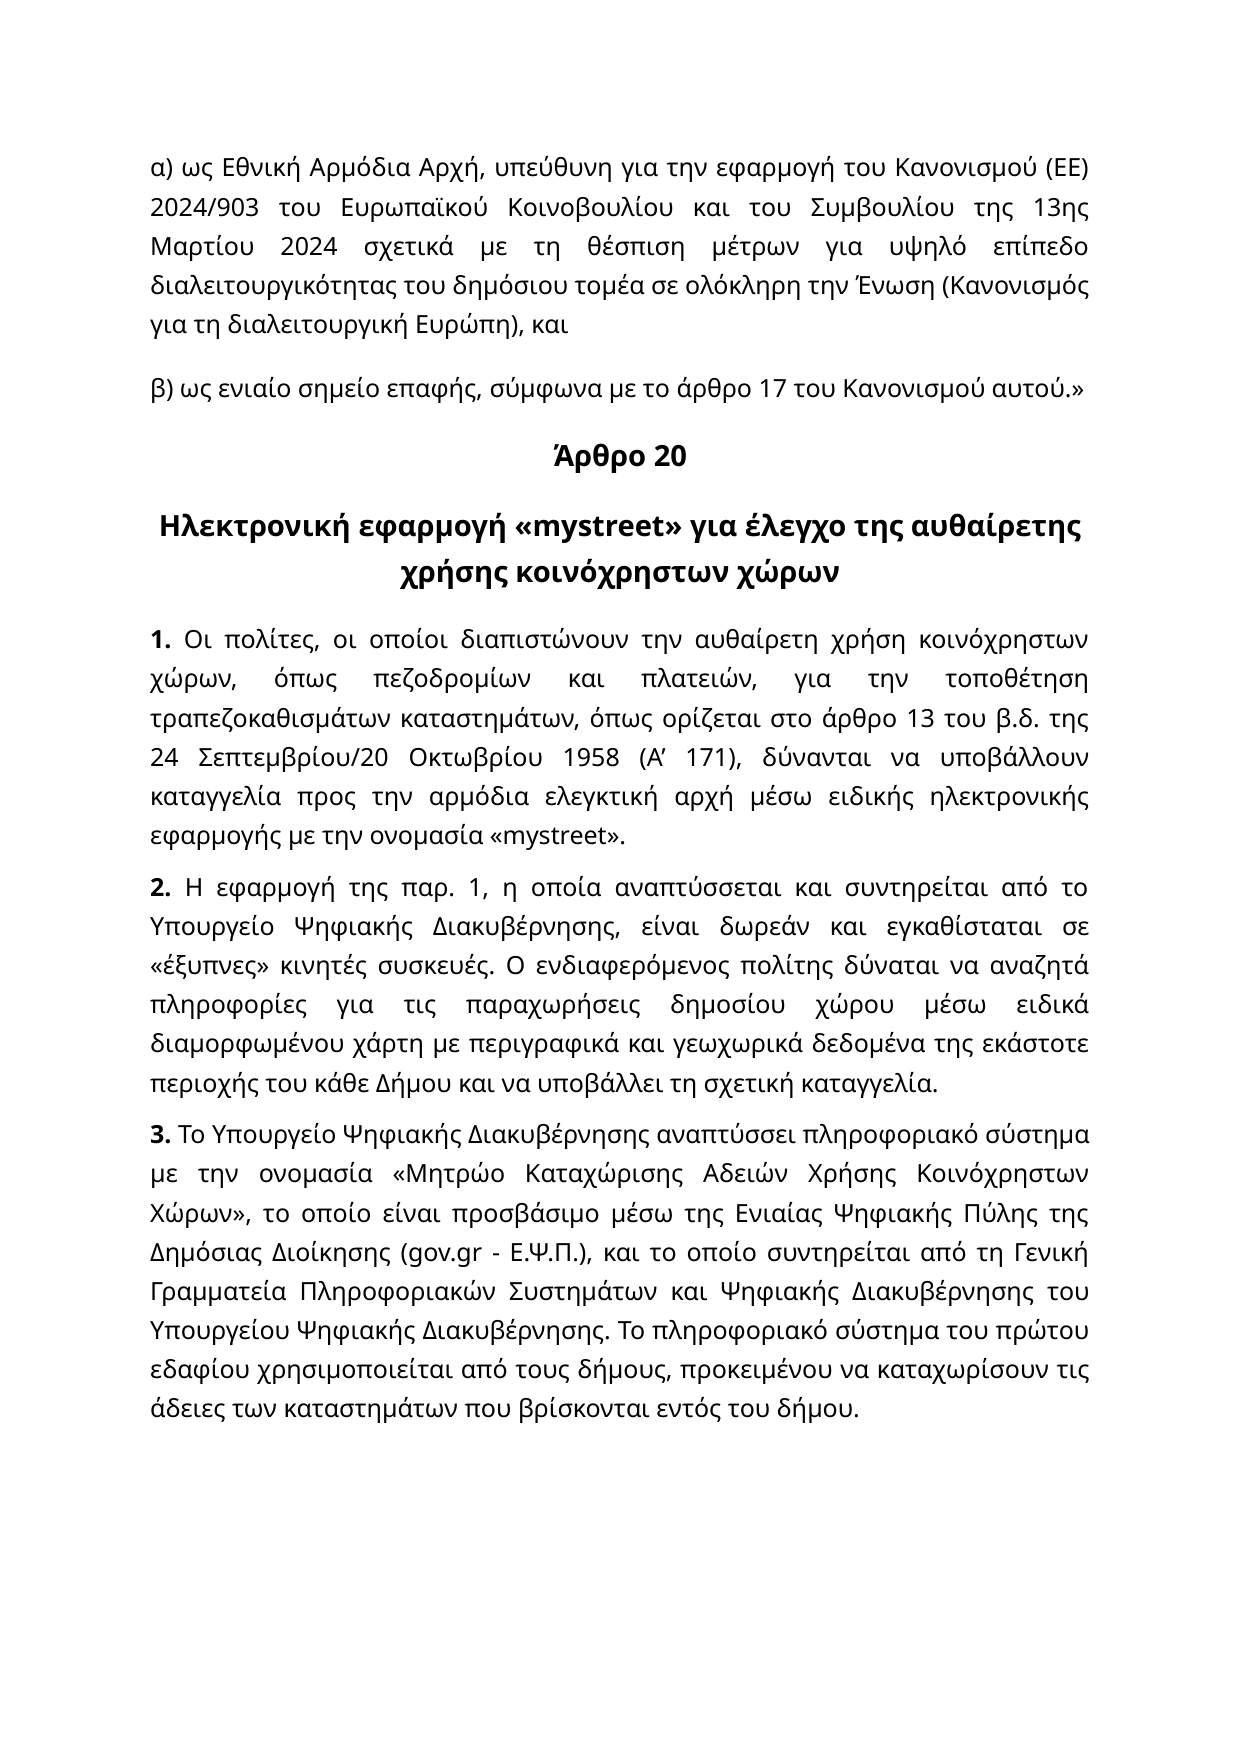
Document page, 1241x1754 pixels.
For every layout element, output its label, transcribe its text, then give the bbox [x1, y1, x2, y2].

text 3. Το Υπουργείο Ψηφιακής Διακυβέρνησης αναπτύσσει πληροφοριακό σύστημα με την ονομασία «Μητρώο Καταχώρισης Αδειών Χρήσης Κοινόχρηστων Χώρων», το οποίο είναι προσβάσιμο μέσω της Ενιαίας Ψηφιακής Πύλης της Δημόσιας Διοίκησης (gov.gr - Ε.Ψ.Π.), και το οποίο συντηρείται από τη Γενική Γραμματεία Πληροφοριακών Συστημάτων και Ψηφιακής Διακυβέρνησης του Υπουργείου Ψηφιακής Διακυβέρνησης. Το πληροφοριακό σύστημα του πρώτου εδαφίου χρησιμοποιείται από τους δήμους, προκειμένου να καταχωρίσουν τις άδειες των καταστημάτων που βρίσκονται εντός του δήμου. [150, 1117, 1090, 1425]
text α) ως Εθνική Αρμόδια Αρχή, υπεύθυνη για την εφαρμογή του Κανονισμού (ΕΕ) 2024/903 του Ευρωπαϊκού Κοινοβουλίου και του Συμβουλίου της 13ης Μαρτίου 2024 σχετικά με τη θέσπιση μέτρων για υψηλό επίπεδο διαλειτουργικότητας του δημόσιου τομέα σε ολόκληρη την Ένωση (Κανονισμός για τη διαλειτουργική Ευρώπη), και [150, 150, 1090, 341]
text 2. Η εφαρμογή της παρ. 1, η οποία αναπτύσσεται και συντηρείται από το Υπουργείο Ψηφιακής Διακυβέρνησης, είναι δωρεάν και εγκαθίσταται σε «έξυπνες» κινητές συσκευές. Ο ενδιαφερόμενος πολίτης δύναται να αναζητά πληροφορίες για τις παραχωρήσεις δημοσίου χώρου μέσω ειδικά διαμορφωμένου χάρτη με περιγραφικά και γεωχωρικά δεδομένα της εκάστοτε περιοχής του κάθε Δήμου και να υποβάλλει τη σχετική καταγγελία. [150, 869, 1090, 1099]
text β) ως ενιαίο σημείο επαφής, σύμφωνα με το άρθρο 17 του Κανονισμού αυτού.» [150, 371, 1090, 405]
subtitle Άρθρο 20 [150, 435, 1090, 475]
text 1. Οι πολίτες, οι οποίοι διαπιστώνουν την αυθαίρετη χρήση κοινόχρηστων χώρων, όπως πεζοδρομίων και πλατειών, για την τοποθέτηση τραπεζοκαθισμάτων καταστημάτων, όπως ορίζεται στο άρθρο 13 του β.δ. της 24 Σεπτεμβρίου/20 Οκτωβρίου 1958 (Α’ 171), δύνανται να υποβάλλουν καταγγελία προς την αρμόδια ελεγκτική αρχή μέσω ειδικής ηλεκτρονικής εφαρμογής με την ονομασία «mystreet». [150, 622, 1090, 852]
subtitle Ηλεκτρονική εφαρμογή «mystreet» για έλεγχο της αυθαίρετης χρήσης κοινόχρηστων χώρων [150, 506, 1090, 591]
